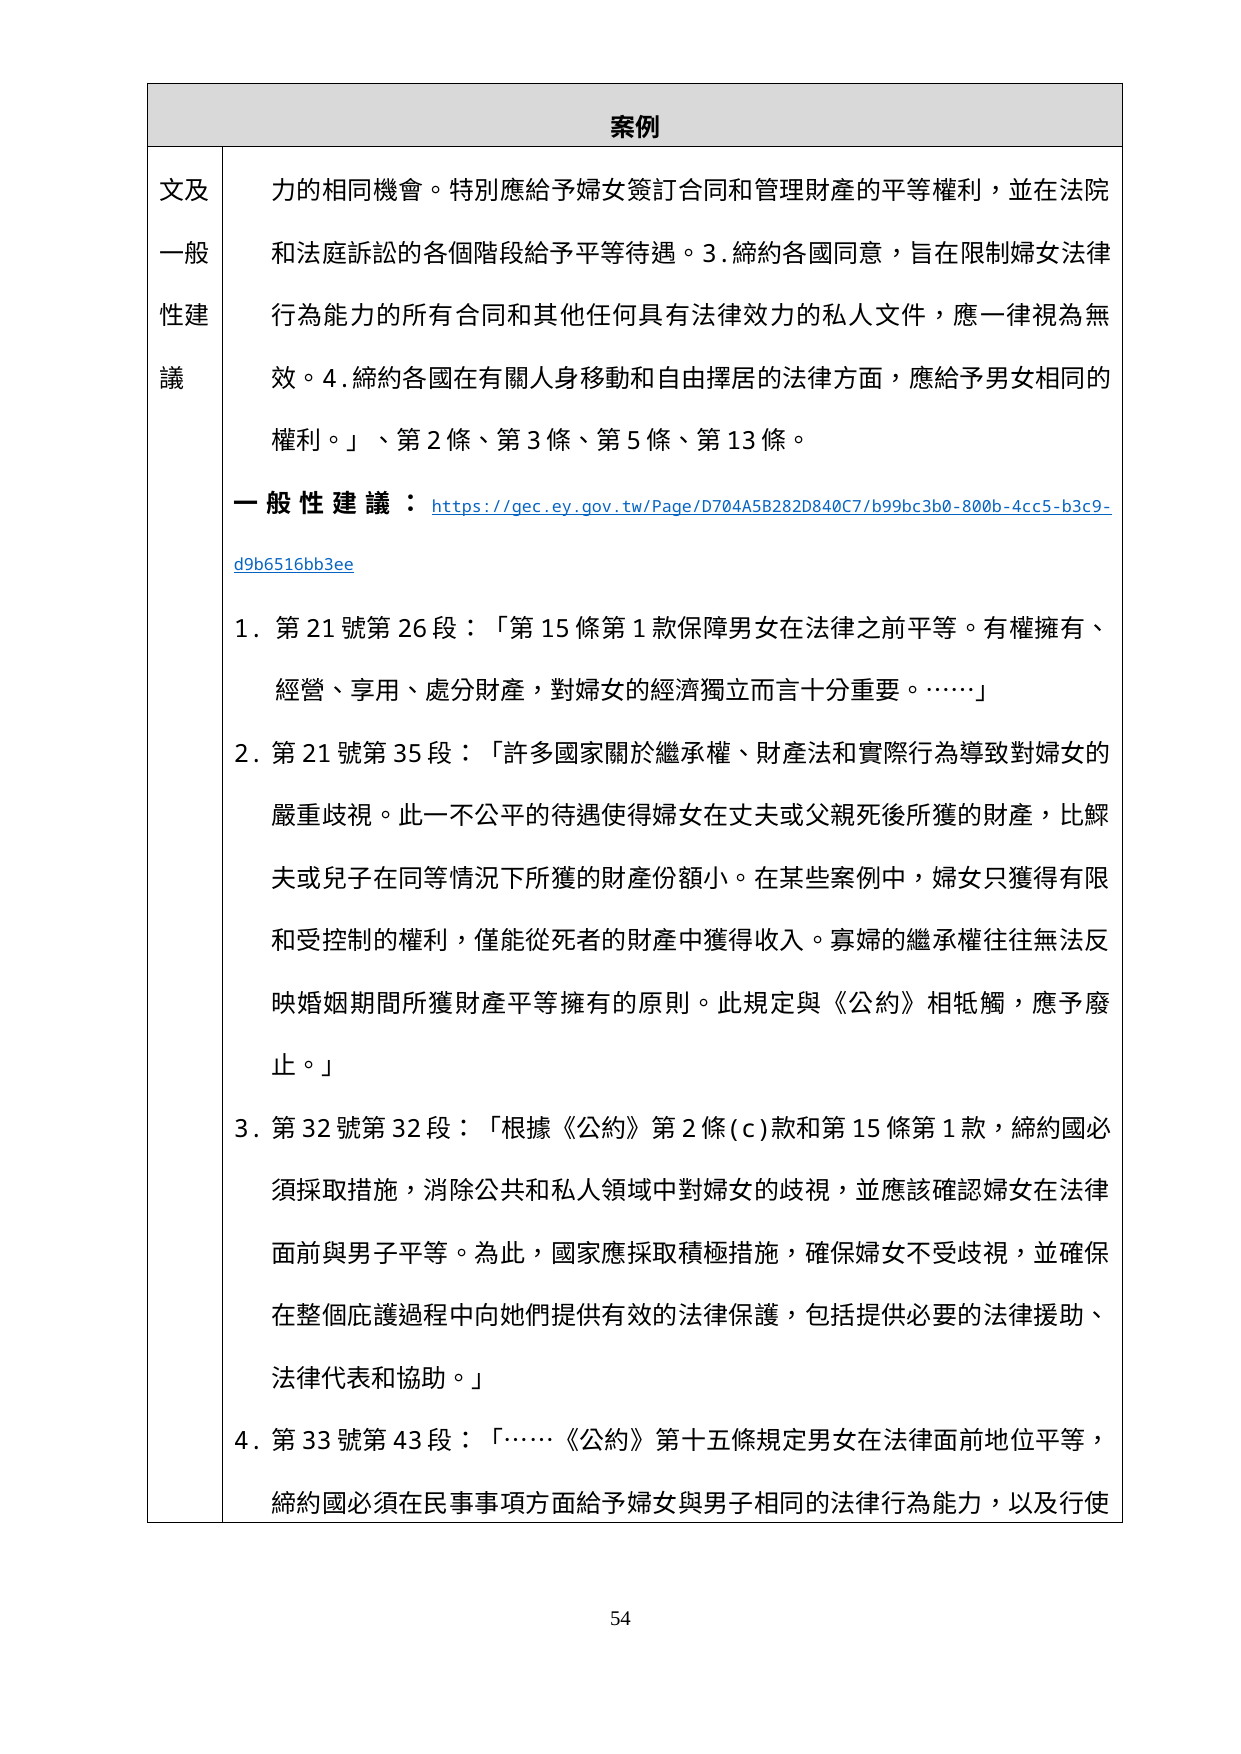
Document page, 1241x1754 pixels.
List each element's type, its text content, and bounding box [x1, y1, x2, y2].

table_cell 力的相同機會。特別應給予婦女簽訂合同和管理財產的平等權利，並在法院和法庭訴訟的各個階段給予平等待遇。3.締約各國同意，旨在限制婦女法律行為能力的所有合同和其他任何具有法律效力的私人文件，應一律視為無效。4.締約各國在有關人身移動和自由擇居的法律方面，應給予男女相同的權利。」、第2條、第3條、第5條、第13條。 一般性建議：https://gec.ey.gov.tw/Page/D704A5B282D840C7/b99bc3b0-800b-4cc5-b3c9-d9b6516bb3ee 第21號第26段：「第15條第1款保障男女在法律之前平等。有權擁有、經營、享用、處分財產，對婦女的經濟獨立而言十分重要。……」 第21號第35段：「許多國家關於繼承權、財產法和實際行為導致對婦女的嚴重歧視。此一不公平的待遇使得婦女在丈夫或父親死後所獲的財產，比鰥夫或兒子在同等情況下所獲的財產份額小。在某些案例中，婦女只獲得有限和受控制的權利，僅能從死者的財產中獲得收入。寡婦的繼承權往往無法反映婚姻期間所獲財產平等擁有的原則。此規定與《公約》相牴觸，應予廢止。」 第32號第32段：「根據《公約》第2條(c)款和第15條第1款，締約國必須採取措施，消除公共和私人領域中對婦女的歧視，並應該確認婦女在法律面前與男子平等。為此，國家應採取積極措施，確保婦女不受歧視，並確保在整個庇護過程中向她們提供有效的法律保護，包括提供必要的法律援助、法律代表和協助。」 第33號第43段：「……《公約》第十五條規定男女在法律面前地位平等，締約國必須在民事事項方面給予婦女與男子相同的法律行為能力，以及行使 [223, 147, 1122, 1522]
table_cell 文及一般性建議 [148, 147, 222, 1522]
table_header 案例 [148, 84, 1122, 146]
